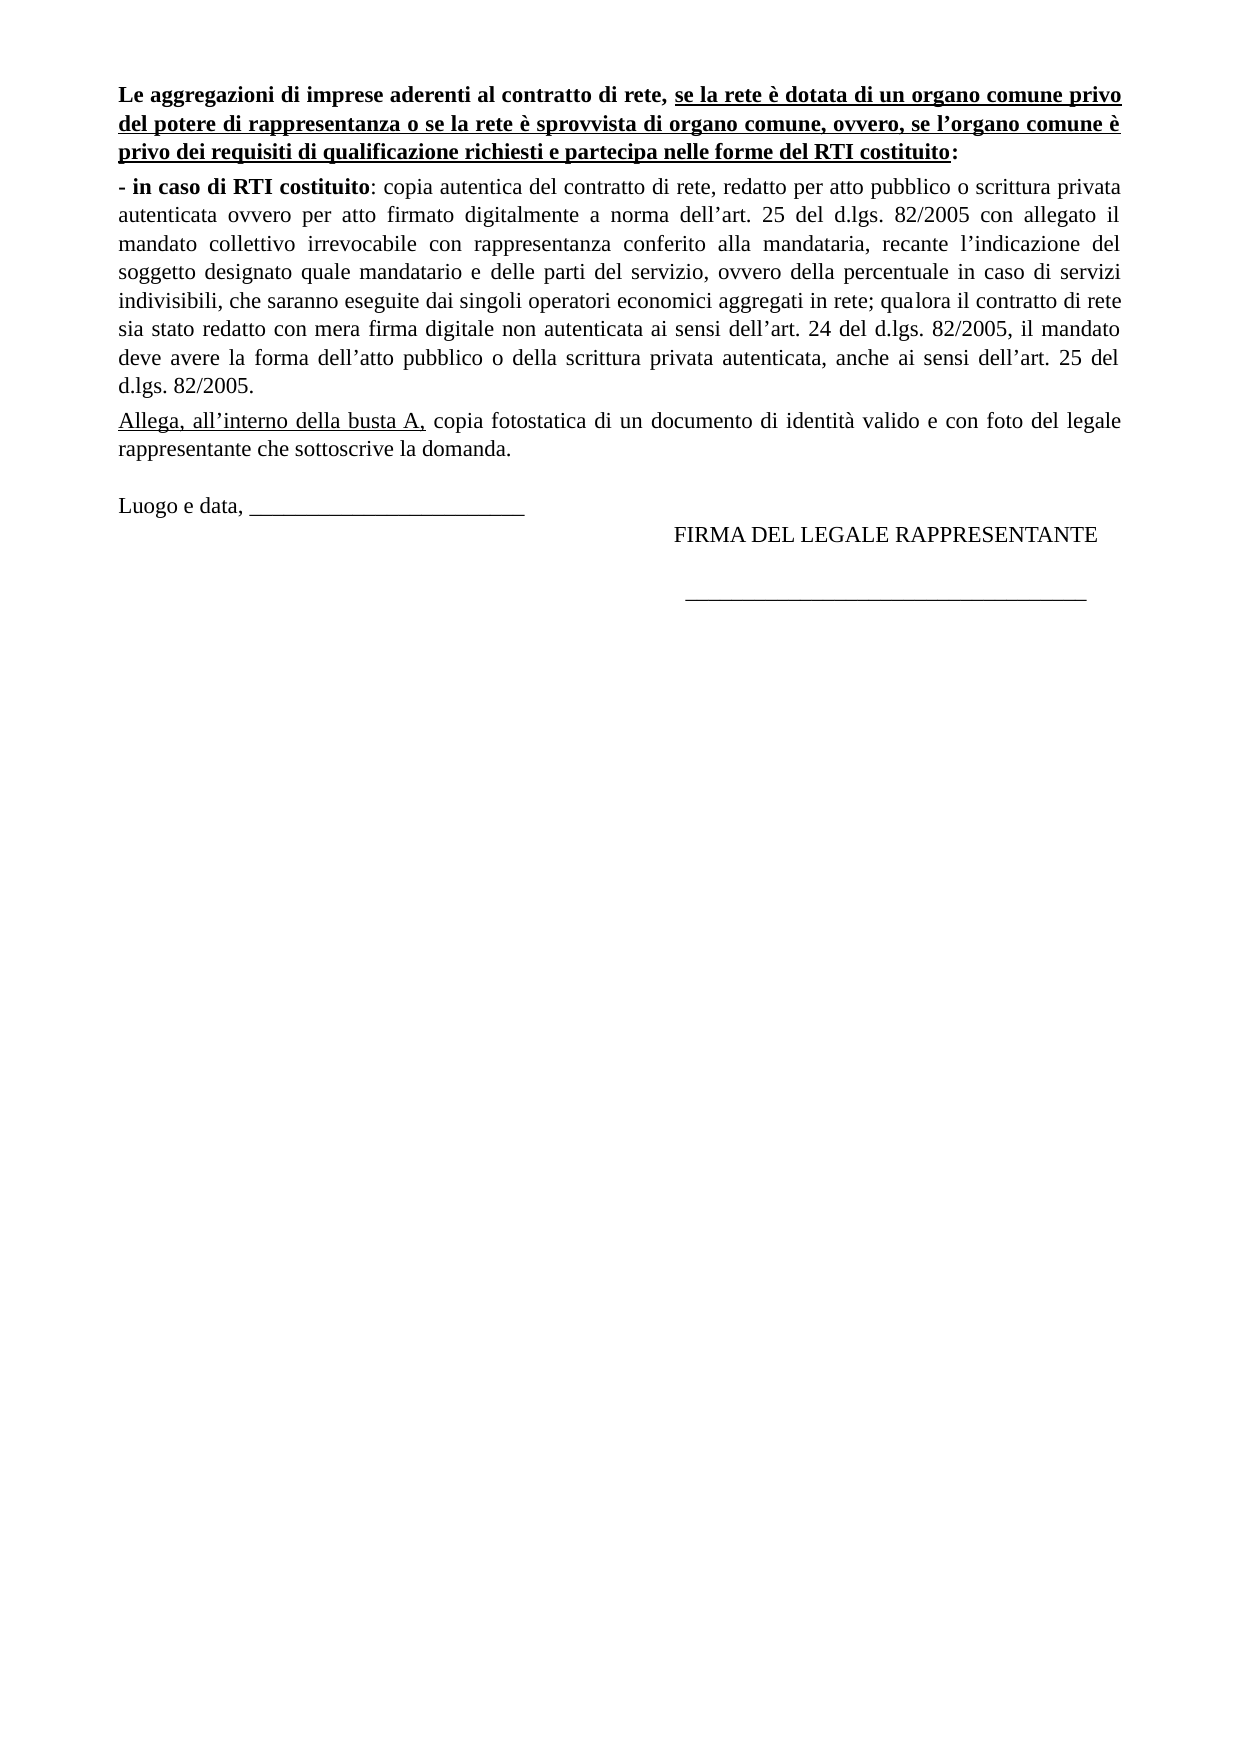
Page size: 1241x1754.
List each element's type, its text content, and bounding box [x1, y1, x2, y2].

text Le aggregazioni di imprese aderenti al contratto di rete, se la rete è dotata di un organo comune privo del potere di rappresentanza o se la rete è sprovvista di organo comune, ovvero, se l’organo comune è privo dei requisiti di qualificazione richiesti e partecipa nelle forme del RTI costituito: [118, 82, 1122, 165]
text FIRMA DEL LEGALE RAPPRESENTANTE [118, 521, 1122, 547]
text Allega, all’interno della busta A, copia fotostatica di un documento di identità valido e con foto del legale rappresentante che sottoscrive la domanda. [118, 407, 1122, 462]
text Luogo e data, ________________________ [118, 492, 1122, 518]
text ___________________________________ [118, 577, 1122, 604]
text - in caso di RTI costituito: copia autentica del contratto di rete, redatto per atto pubblico o scrittura privata autenticata ovvero per atto firmato digitalmente a norma dell’art. 25 del d.lgs. 82/2005 con allegato il mandato collettivo irrevocabile con rappresentanza conferito alla mandataria, recante l’indicazione del soggetto designato quale mandatario e delle parti del servizio, ovvero della percentuale in caso di servizi indivisibili, che saranno eseguite dai singoli operatori economici aggregati in rete; qualora il contratto di rete sia stato redatto con mera firma digitale non autenticata ai sensi dell’art. 24 del d.lgs. 82/2005, il mandato deve avere la forma dell’atto pubblico o della scrittura privata autenticata, anche ai sensi dell’art. 25 del d.lgs. 82/2005. [118, 173, 1122, 398]
